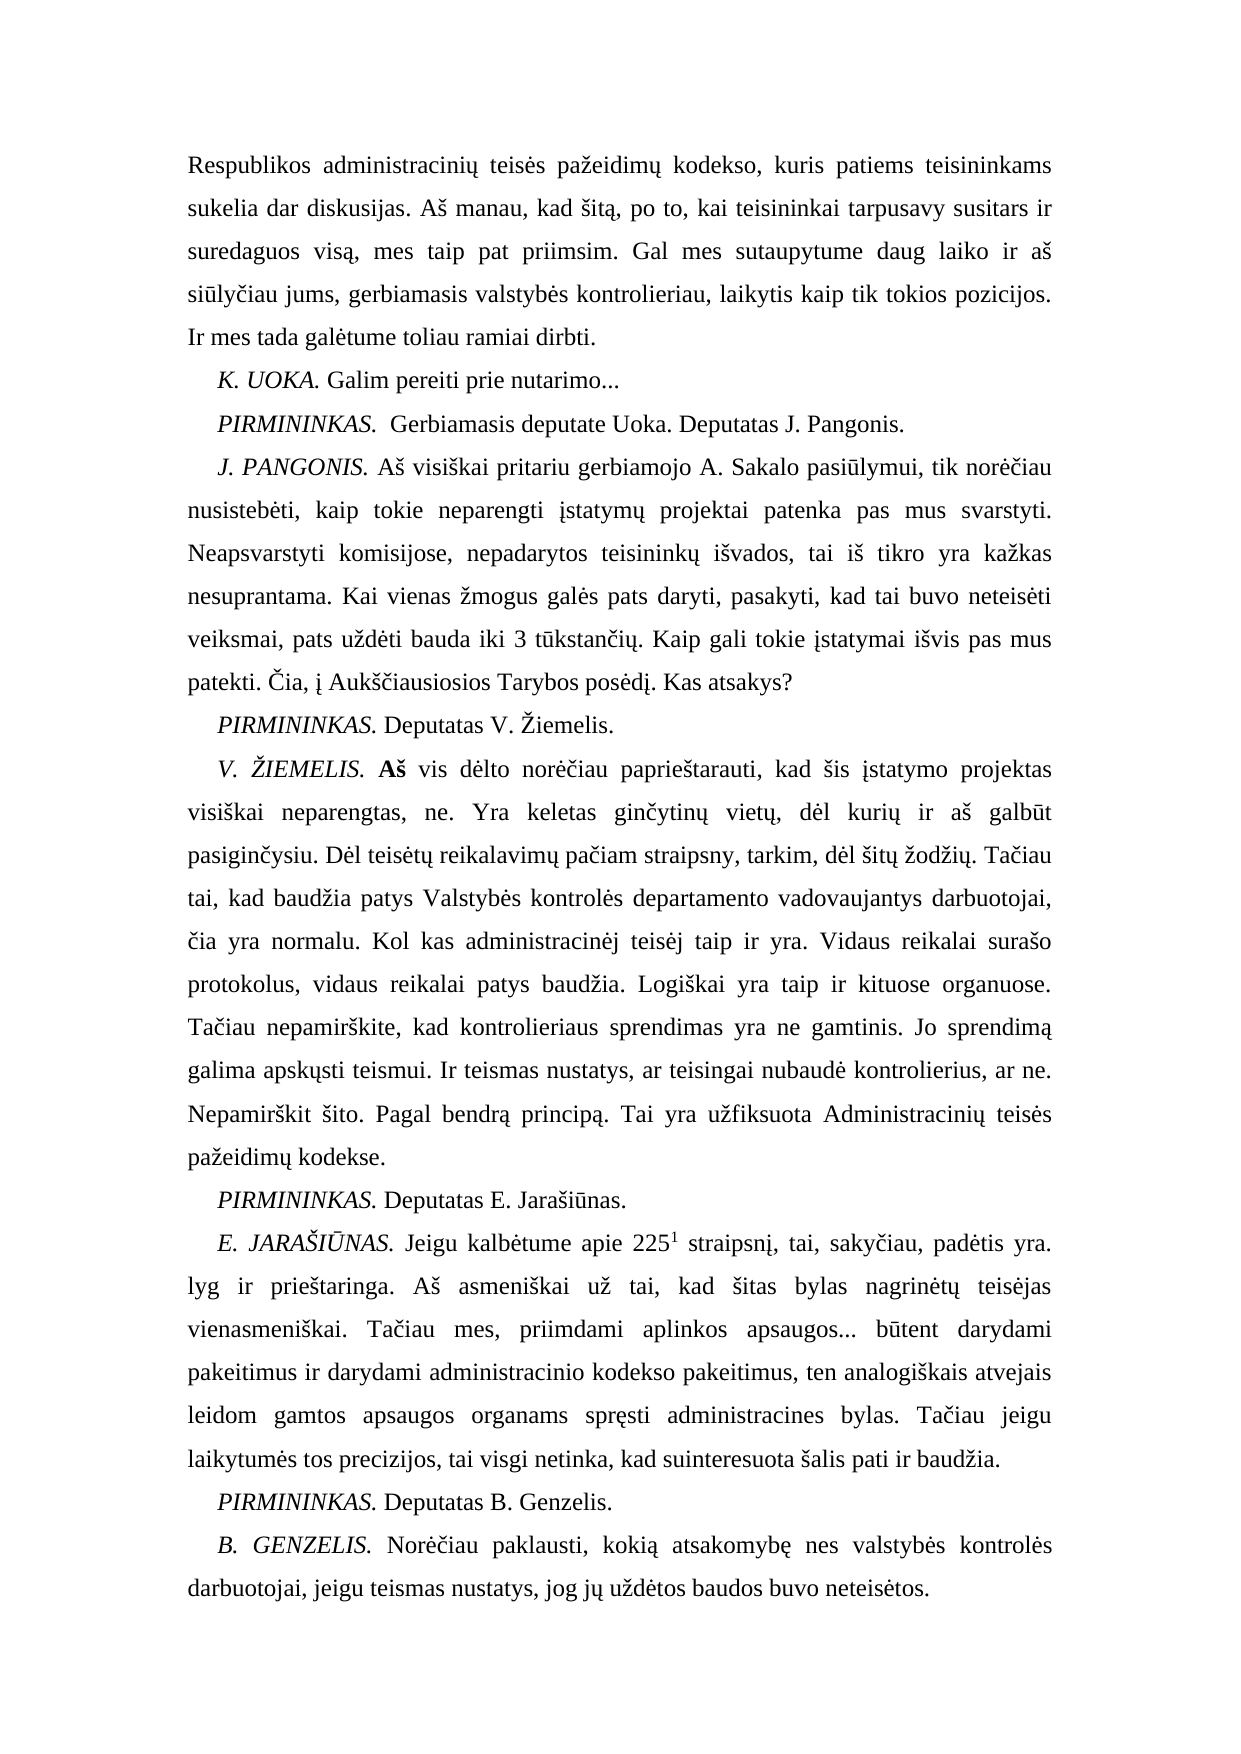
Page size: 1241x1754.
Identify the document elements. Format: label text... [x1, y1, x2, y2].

text V. ŽIEMELIS. Aš vis dėlto norėčiau paprieštarauti, kad šis įstatymo projektas visiškai neparengtas, ne. Yra keletas ginčytinų vietų, dėl kurių ir aš galbūt pasiginčysiu. Dėl teisėtų reikalavimų pačiam straipsny, tarkim, dėl šitų žodžių. Tačiau tai, kad baudžia patys Valstybės kontrolės departamento vadovaujantys darbuotojai, čia yra normalu. Kol kas administracinėj teisėj taip ir yra. Vidaus reikalai surašo protokolus, vidaus reikalai patys baudžia. Logiškai yra taip ir kituose organuose. Tačiau nepamirškite, kad kontrolieriaus sprendimas yra ne gamtinis. Jo sprendimą galima apskųsti teismui. Ir teismas nustatys, ar teisingai nubaudė kontrolierius, ar ne. Nepamirškit šito. Pagal bendrą principą. Tai yra užfiksuota Administracinių teisės pažeidimų kodekse. [187, 754, 1053, 1171]
text Respublikos administracinių teisės pažeidimų kodekso, kuris patiems teisininkams sukelia dar diskusijas. Aš manau, kad šitą, po to, kai teisininkai tarpusavy susitars ir suredaguos visą, mes taip pat priimsim. Gal mes sutaupytume daug laiko ir aš siūlyčiau jums, gerbiamasis valstybės kontrolieriau, laikytis kaip tik tokios pozicijos. Ir mes tada galėtume toliau ramiai dirbti. [187, 150, 1053, 351]
text PIRMININKAS. Gerbiamasis deputate Uoka. Deputatas J. Pangonis. [187, 409, 1053, 437]
text B. GENZELIS. Norėčiau paklausti, kokią atsakomybę nes valstybės kontrolės darbuotojai, jeigu teismas nustatys, jog jų uždėtos baudos buvo neteisėtos. [187, 1530, 1053, 1602]
text PIRMININKAS. Deputatas E. Jarašiūnas. [187, 1185, 1053, 1214]
text E. JARAŠIŪNAS. Jeigu kalbėtume apie 2251 straipsnį, tai, sakyčiau, padėtis yra. lyg ir prieštaringa. Aš asmeniškai už tai, kad šitas bylas nagrinėtų teisėjas vienasmeniškai. Tačiau mes, priimdami aplinkos apsaugos... būtent darydami pakeitimus ir darydami administracinio kodekso pakeitimus, ten analogiškais atvejais leidom gamtos apsaugos organams spręsti administracines bylas. Tačiau jeigu laikytumės tos precizijos, tai visgi netinka, kad suinteresuota šalis pati ir baudžia. [187, 1228, 1053, 1472]
text K. UOKA. Galim pereiti prie nutarimo... [187, 366, 1053, 394]
text PIRMININKAS. Deputatas V. Žiemelis. [187, 711, 1053, 739]
text PIRMININKAS. Deputatas B. Genzelis. [187, 1487, 1053, 1516]
text J. PANGONIS. Aš visiškai pritariu gerbiamojo A. Sakalo pasiūlymui, tik norėčiau nusistebėti, kaip tokie neparengti įstatymų projektai patenka pas mus svarstyti. Neapsvarstyti komisijose, nepadarytos teisininkų išvados, tai iš tikro yra kažkas nesuprantama. Kai vienas žmogus galės pats daryti, pasakyti, kad tai buvo neteisėti veiksmai, pats uždėti bauda iki 3 tūkstančių. Kaip gali tokie įstatymai išvis pas mus patekti. Čia, į Aukščiausiosios Tarybos posėdį. Kas atsakys? [187, 452, 1053, 696]
